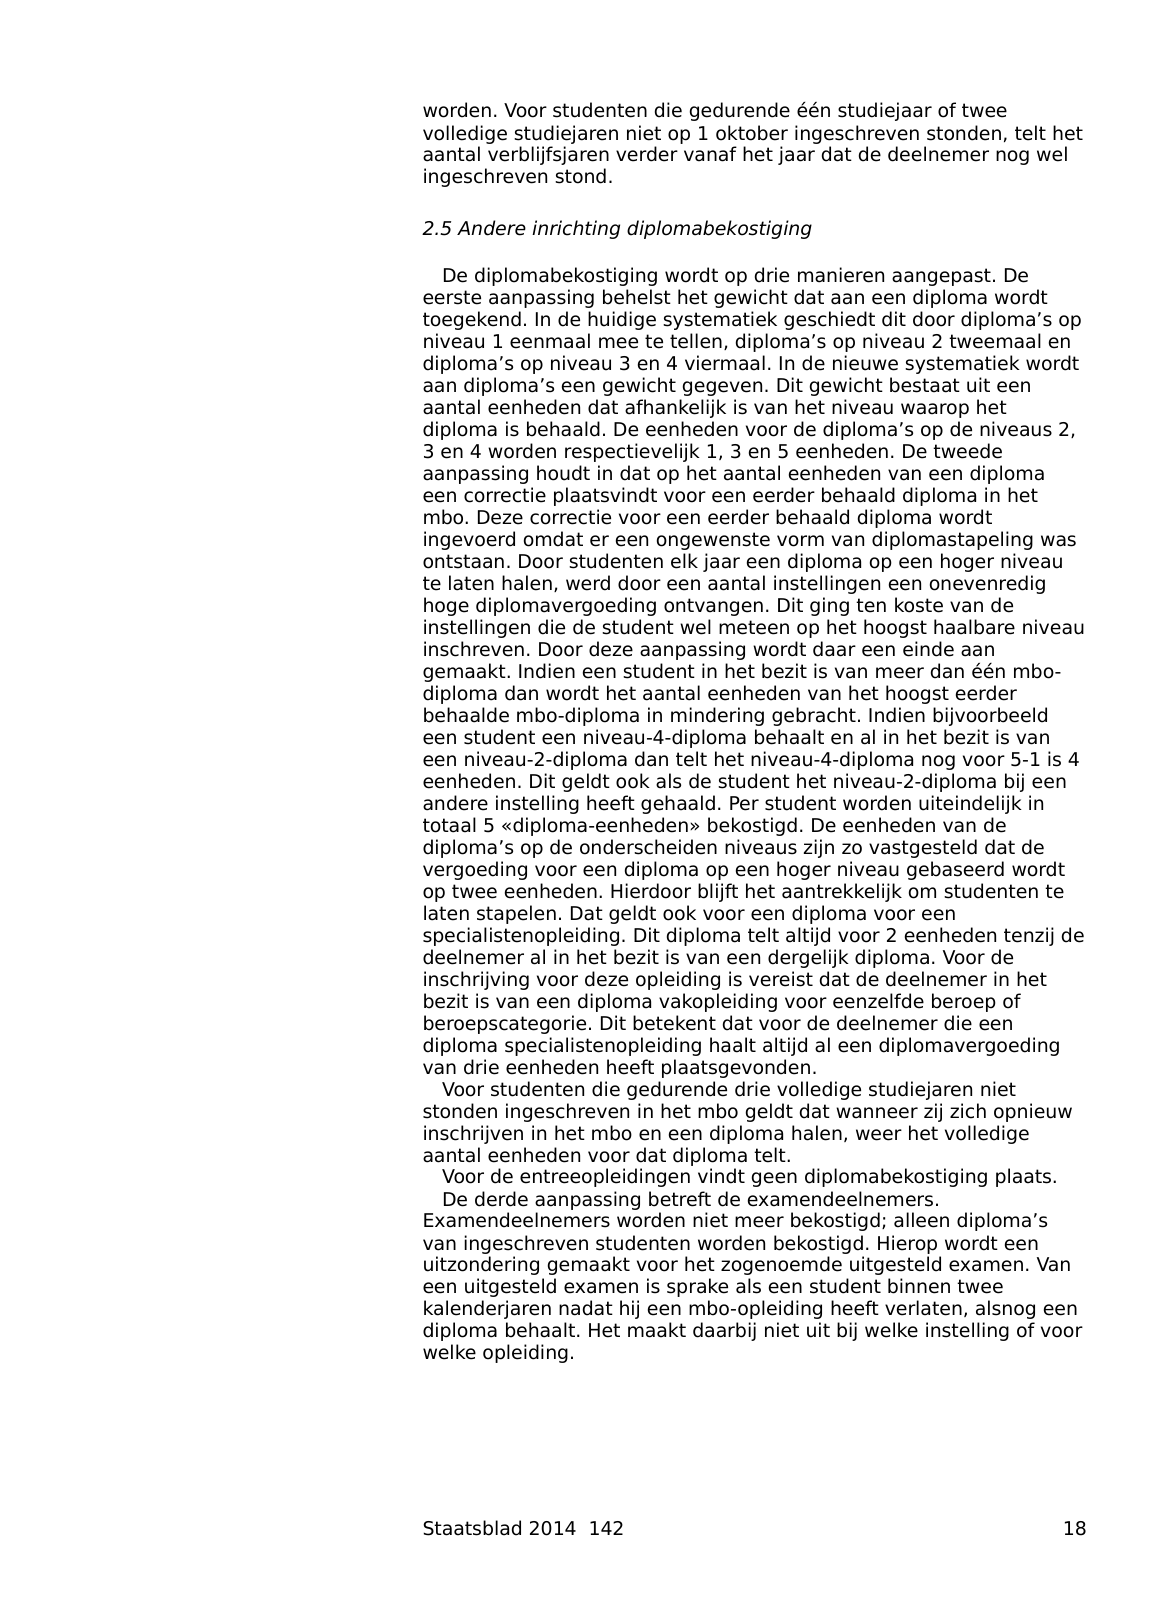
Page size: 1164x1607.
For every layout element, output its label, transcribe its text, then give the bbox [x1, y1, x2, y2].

text worden. Voor studenten die gedurende één studiejaar of twee volledige studiejaren niet op 1 oktober ingeschreven stonden, telt het aantal verblijfsjaren verder vanaf het jaar dat de deelnemer nog wel ingeschreven stond. [422, 100, 1087, 188]
text Voor studenten die gedurende drie volledige studiejaren niet stonden ingeschreven in het mbo geldt dat wanneer zij zich opnieuw inschrijven in het mbo en een diploma halen, weer het volledige aantal eenheden voor dat diploma telt. [422, 1078, 1087, 1166]
text Voor de entreeopleidingen vindt geen diplomabekostiging plaats. [422, 1166, 1087, 1188]
subtitle 2.5 Andere inrichting diplomabekostiging [422, 218, 1087, 240]
text De derde aanpassing betreft de examendeelnemers. Examendeelnemers worden niet meer bekostigd; alleen diploma’s van ingeschreven studenten worden bekostigd. Hierop wordt een uitzondering gemaakt voor het zogenoemde uitgesteld examen. Van een uitgesteld examen is sprake als een student binnen twee kalenderjaren nadat hij een mbo-opleiding heeft verlaten, alsnog een diploma behaalt. Het maakt daarbij niet uit bij welke instelling of voor welke opleiding. [422, 1188, 1087, 1364]
text De diplomabekostiging wordt op drie manieren aangepast. De eerste aanpassing behelst het gewicht dat aan een diploma wordt toegekend. In de huidige systematiek geschiedt dit door diploma’s op niveau 1 eenmaal mee te tellen, diploma’s op niveau 2 tweemaal en diploma’s op niveau 3 en 4 viermaal. In de nieuwe systematiek wordt aan diploma’s een gewicht gegeven. Dit gewicht bestaat uit een aantal eenheden dat afhankelijk is van het niveau waarop het diploma is behaald. De eenheden voor de diploma’s op de niveaus 2, 3 en 4 worden respectievelijk 1, 3 en 5 eenheden. De tweede aanpassing houdt in dat op het aantal eenheden van een diploma een correctie plaatsvindt voor een eerder behaald diploma in het mbo. Deze correctie voor een eerder behaald diploma wordt ingevoerd omdat er een ongewenste vorm van diplomastapeling was ontstaan. Door studenten elk jaar een diploma op een hoger niveau te laten halen, werd door een aantal instellingen een onevenredig hoge diplomavergoeding ontvangen. Dit ging ten koste van de instellingen die de student wel meteen op het hoogst haalbare niveau inschreven. Door deze aanpassing wordt daar een einde aan gemaakt. Indien een student in het bezit is van meer dan één mbo-diploma dan wordt het aantal eenheden van het hoogst eerder behaalde mbo-diploma in mindering gebracht. Indien bijvoorbeeld een student een niveau-4-diploma behaalt en al in het bezit is van een niveau-2-diploma dan telt het niveau-4-diploma nog voor 5-1 is 4 eenheden. Dit geldt ook als de student het niveau-2-diploma bij een andere instelling heeft gehaald. Per student worden uiteindelijk in totaal 5 «diploma-eenheden» bekostigd. De eenheden van de diploma’s op de onderscheiden niveaus zijn zo vastgesteld dat de vergoeding voor een diploma op een hoger niveau gebaseerd wordt op twee eenheden. Hierdoor blijft het aantrekkelijk om studenten te laten stapelen. Dat geldt ook voor een diploma voor een specialistenopleiding. Dit diploma telt altijd voor 2 eenheden tenzij de deelnemer al in het bezit is van een dergelijk diploma. Voor de inschrijving voor deze opleiding is vereist dat de deelnemer in het bezit is van een diploma vakopleiding voor eenzelfde beroep of beroepscategorie. Dit betekent dat voor de deelnemer die een diploma specialistenopleiding haalt altijd al een diplomavergoeding van drie eenheden heeft plaatsgevonden. [422, 265, 1087, 1078]
